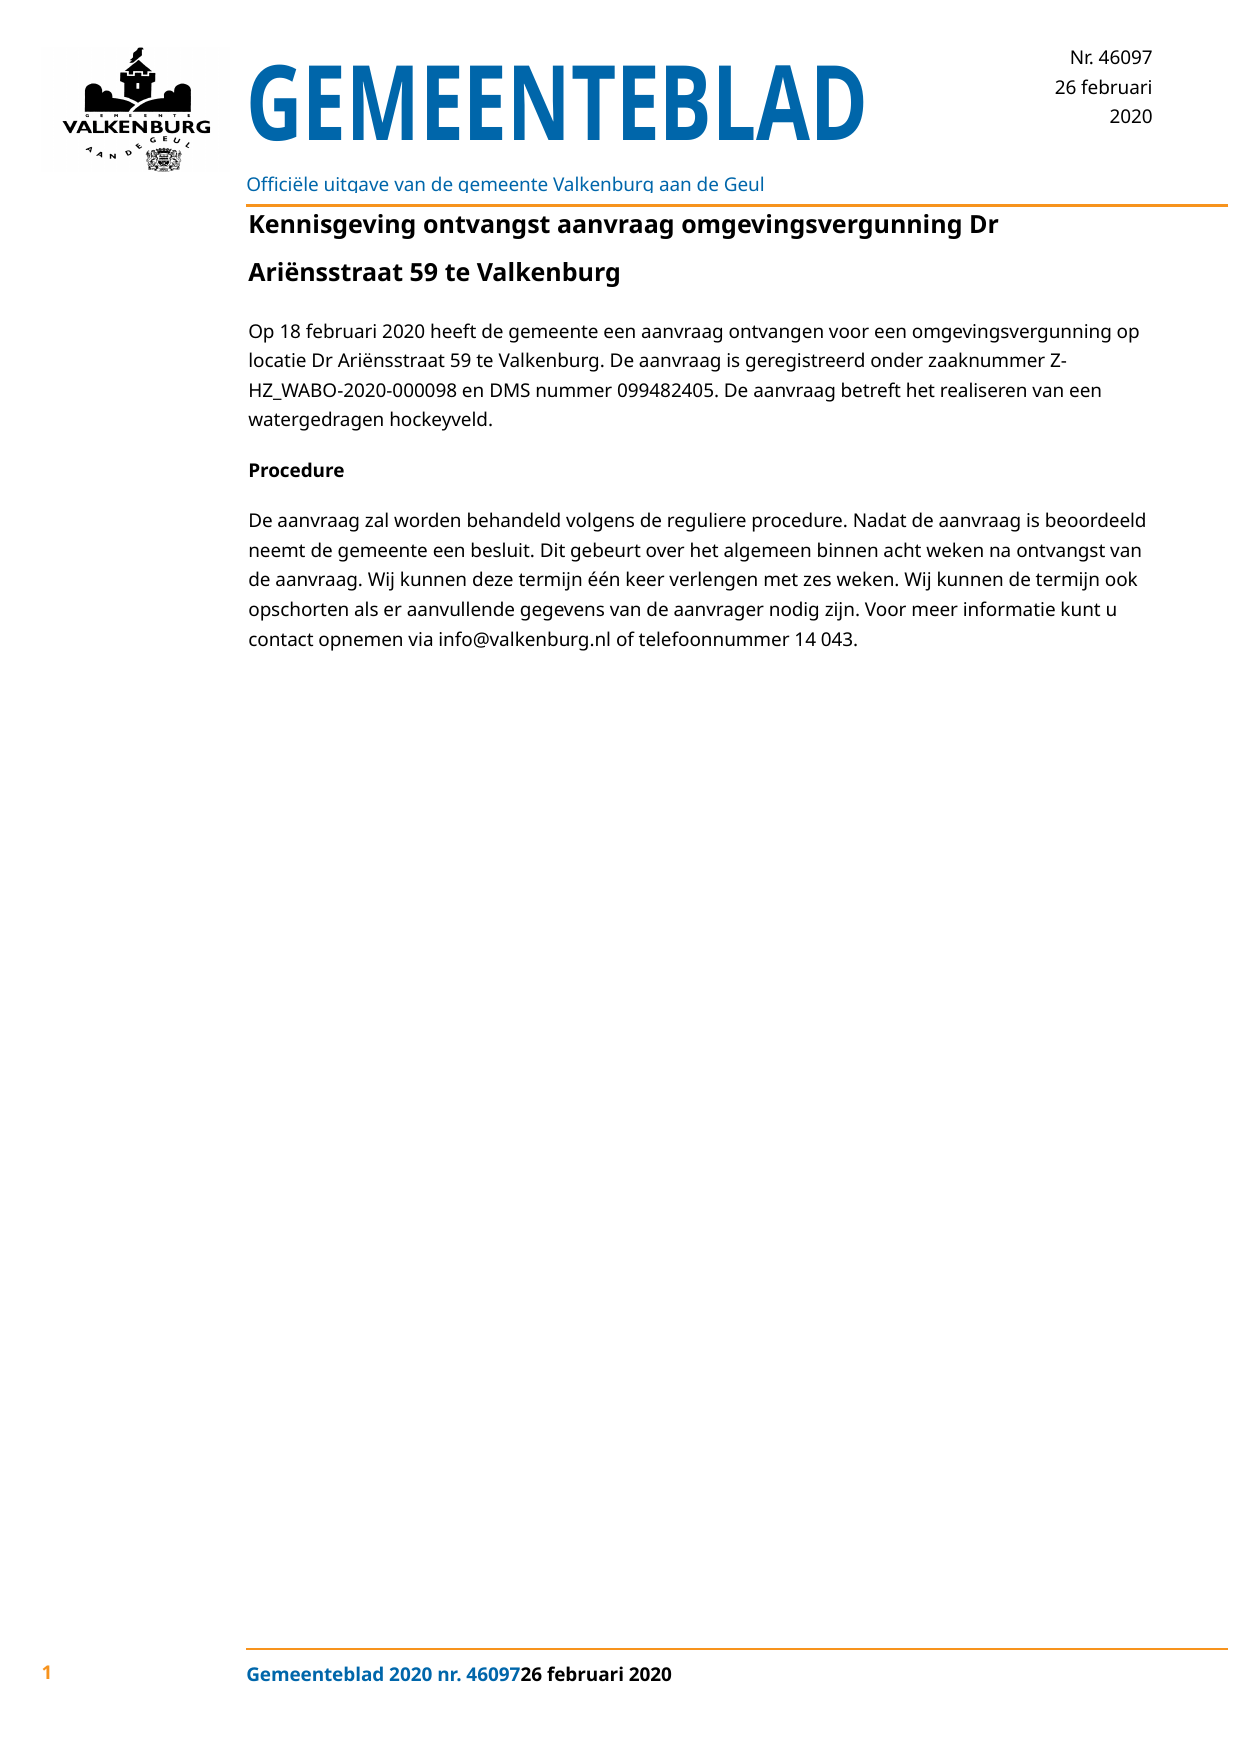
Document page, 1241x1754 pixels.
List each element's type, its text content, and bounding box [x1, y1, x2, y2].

text Op 18 februari 2020 heeft de gemeente een aanvraag ontvangen voor een omgevingsvergunning op locatie Dr Ariënsstraat 59 te Valkenburg. De aanvraag is geregistreerd onder zaaknummer Z-HZ_WABO-2020-000098 en DMS nummer 099482405. De aanvraag betreft het realiseren van een watergedragen hockeyveld. [248, 318, 1152, 432]
text Procedure [248, 457, 1152, 483]
picture [41, 47, 231, 172]
text De aanvraag zal worden behandeld volgens de reguliere procedure. Nadat de aanvraag is beoordeeld neemt de gemeente een besluit. Dit gebeurt over het algemeen binnen acht weken na ontvangst van de aanvraag. Wij kunnen deze termijn één keer verlengen met zes weken. Wij kunnen de termijn ook opschorten als er aanvullende gegevens van de aanvrager nodig zijn. Voor meer informatie kunt u contact opnemen via info@valkenburg.nl of telefoonnummer 14 043. [248, 507, 1152, 652]
text Kennisgeving ontvangst aanvraag omgevingsvergunning Dr Ariënsstraat 59 te Valkenburg [248, 207, 1152, 288]
